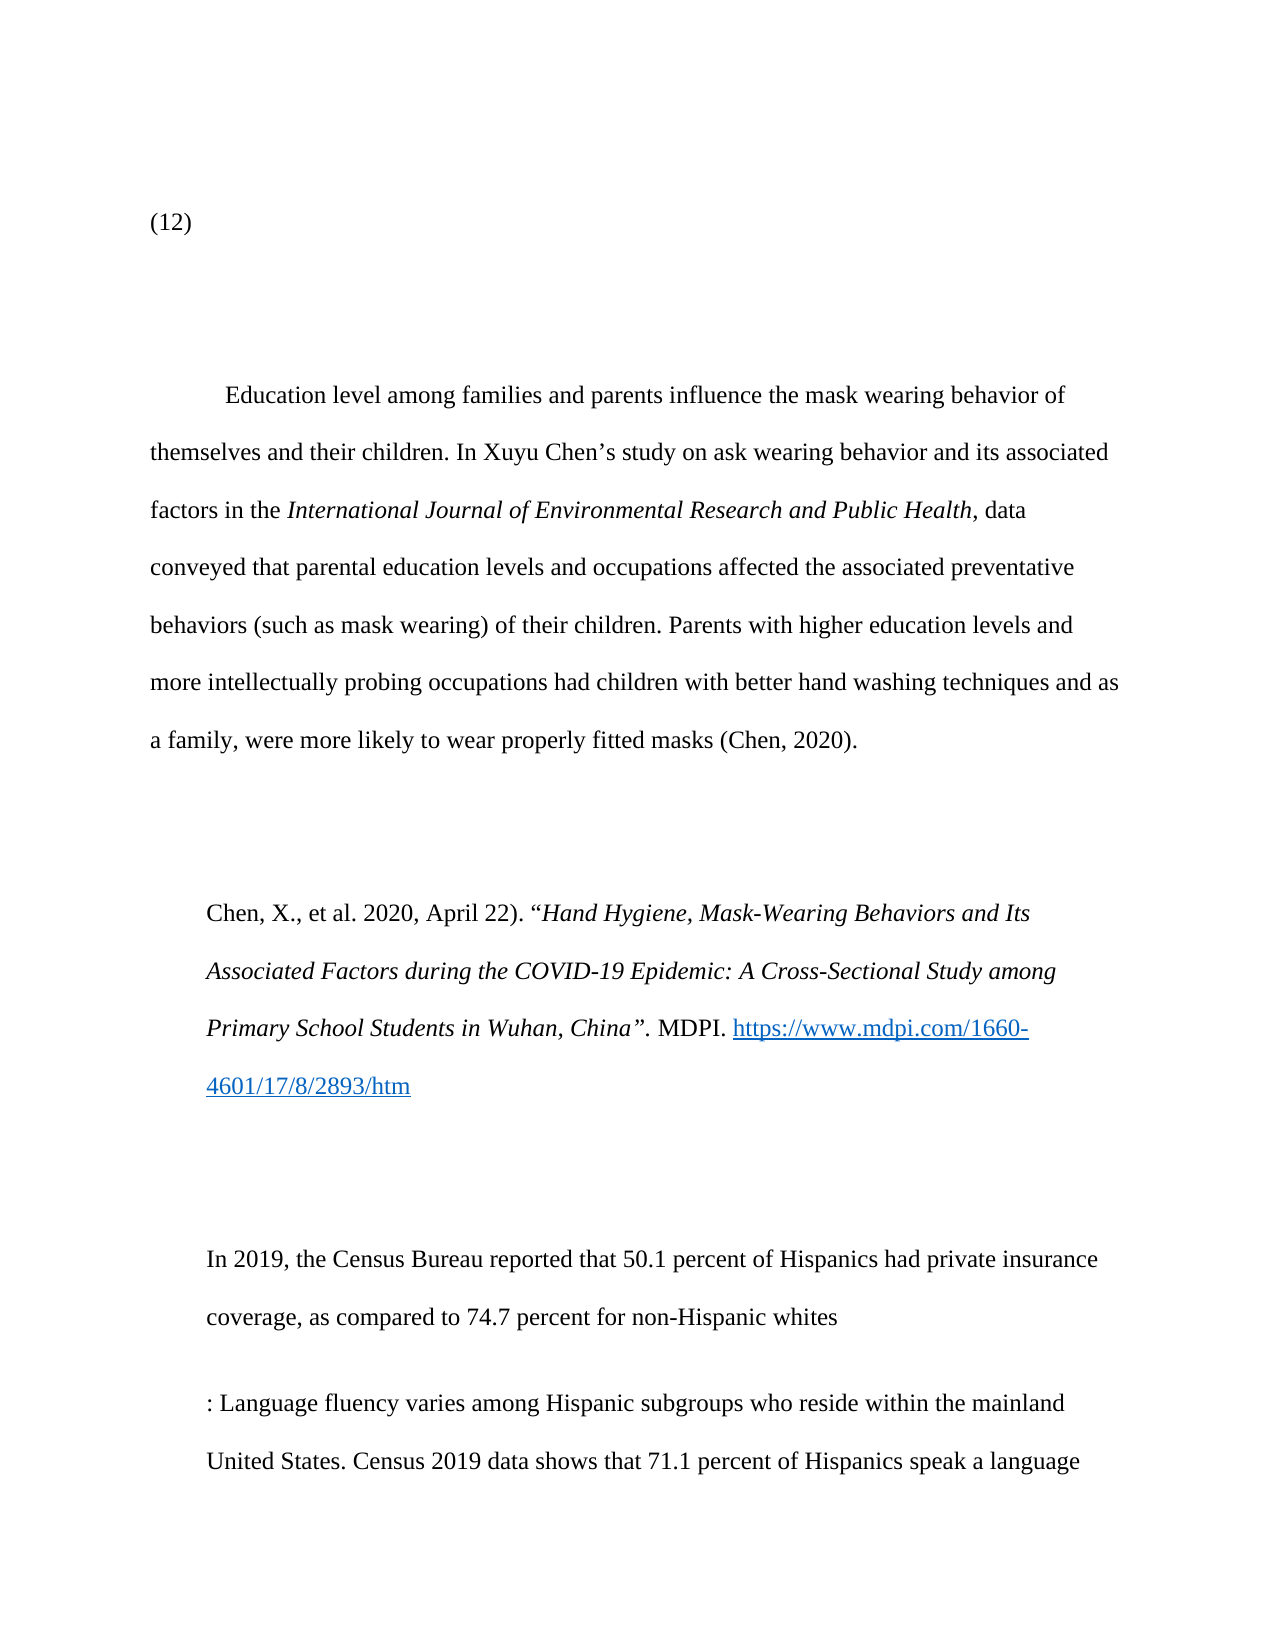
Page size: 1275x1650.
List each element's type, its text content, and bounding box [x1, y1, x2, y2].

text In 2019, the Census Bureau reported that 50.1 percent of Hispanics had private insurance coverage, as compared to 74.7 percent for non-Hispanic whites [206, 1244, 1125, 1330]
text Chen, X., et al. 2020, April 22). “Hand Hygiene, Mask-Wearing Behaviors and Its Associated Factors during the COVID-19 Epidemic: A Cross-Sectional Study among Primary School Students in Wuhan, China”. MDPI. https://www.mdpi.com/1660-4601/17/8/2893/htm [206, 898, 1125, 1099]
text (12) [150, 207, 1125, 236]
text Education level among families and parents influence the mask wearing behavior of themselves and their children. In Xuyu Chen’s study on ask wearing behavior and its associated factors in the International Journal of Environmental Research and Public Health, data conveyed that parental education levels and occupations affected the associated preventative behaviors (such as mask wearing) of their children. Parents with higher education levels and more intellectually probing occupations had children with better hand washing techniques and as a family, were more likely to wear properly fitted masks (Chen, 2020). [150, 380, 1125, 754]
text : Language fluency varies among Hispanic subgroups who reside within the mainland United States. Census 2019 data shows that 71.1 percent of Hispanics speak a language [206, 1388, 1125, 1474]
